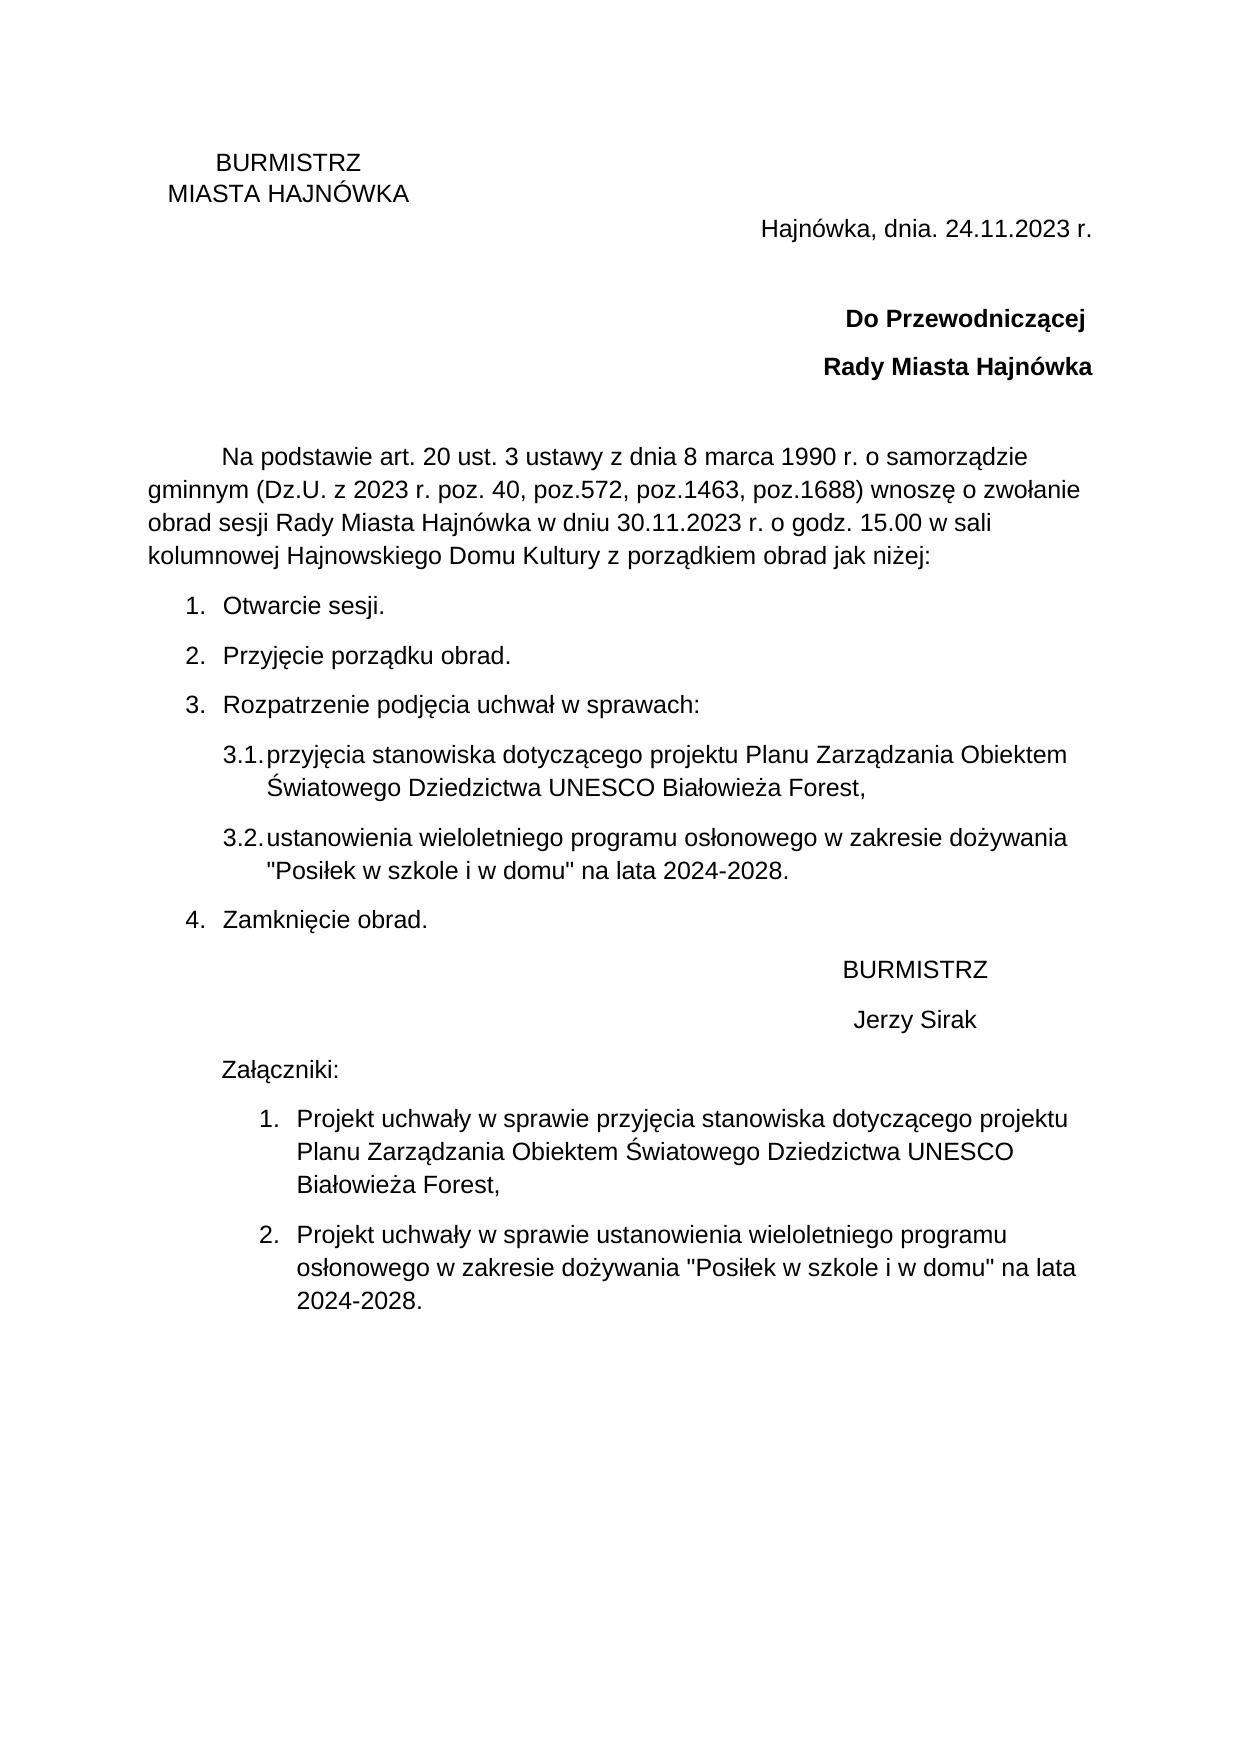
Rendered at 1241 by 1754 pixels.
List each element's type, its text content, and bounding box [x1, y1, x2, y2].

text Na podstawie art. 20 ust. 3 ustawy z dnia 8 marca 1990 r. o samorządzie gminnym (Dz.U. z 2023 r. poz. 40, poz.572, poz.1463, poz.1688) wnoszę o zwołanie obrad sesji Rady Miasta Hajnówka w dniu 30.11.2023 r. o godz. 15.00 w sali kolumnowej Hajnowskiego Domu Kultury z porządkiem obrad jak niżej: [148, 442, 1093, 570]
list ustanowienia wieloletniego programu osłonowego w zakresie dożywania "Posiłek w szkole i w domu" na lata 2024-2028. [223, 823, 1093, 884]
list Jerzy Sirak [738, 1005, 1093, 1034]
list Projekt uchwały w sprawie przyjęcia stanowiska dotyczącego projektu Planu Zarządzania Obiektem Światowego Dziedzictwa UNESCO Białowieża Forest, [259, 1104, 1093, 1199]
text BURMISTRZ MIASTA HAJNÓWKA [0, 148, 1093, 207]
text Do Przewodniczącej [148, 304, 1093, 333]
text Rady Miasta Hajnówka [148, 352, 1093, 381]
list Zamknięcie obrad. [185, 906, 1093, 934]
list Przyjęcie porządku obrad. [185, 641, 1093, 669]
list Otwarcie sesji. [185, 591, 1093, 620]
list BURMISTRZ [738, 955, 1093, 984]
list Rozpatrzenie podjęcia uchwał w sprawach: [185, 690, 1093, 719]
list przyjęcia stanowiska dotyczącego projektu Planu Zarządzania Obiektem Światowego Dziedzictwa UNESCO Białowieża Forest, [223, 740, 1093, 802]
list Załączniki: [221, 1054, 1093, 1083]
text Hajnówka, dnia. 24.11.2023 r. [148, 214, 1093, 243]
list Projekt uchwały w sprawie ustanowienia wieloletniego programu osłonowego w zakresie dożywania "Posiłek w szkole i w domu" na lata 2024-2028. [259, 1220, 1093, 1315]
